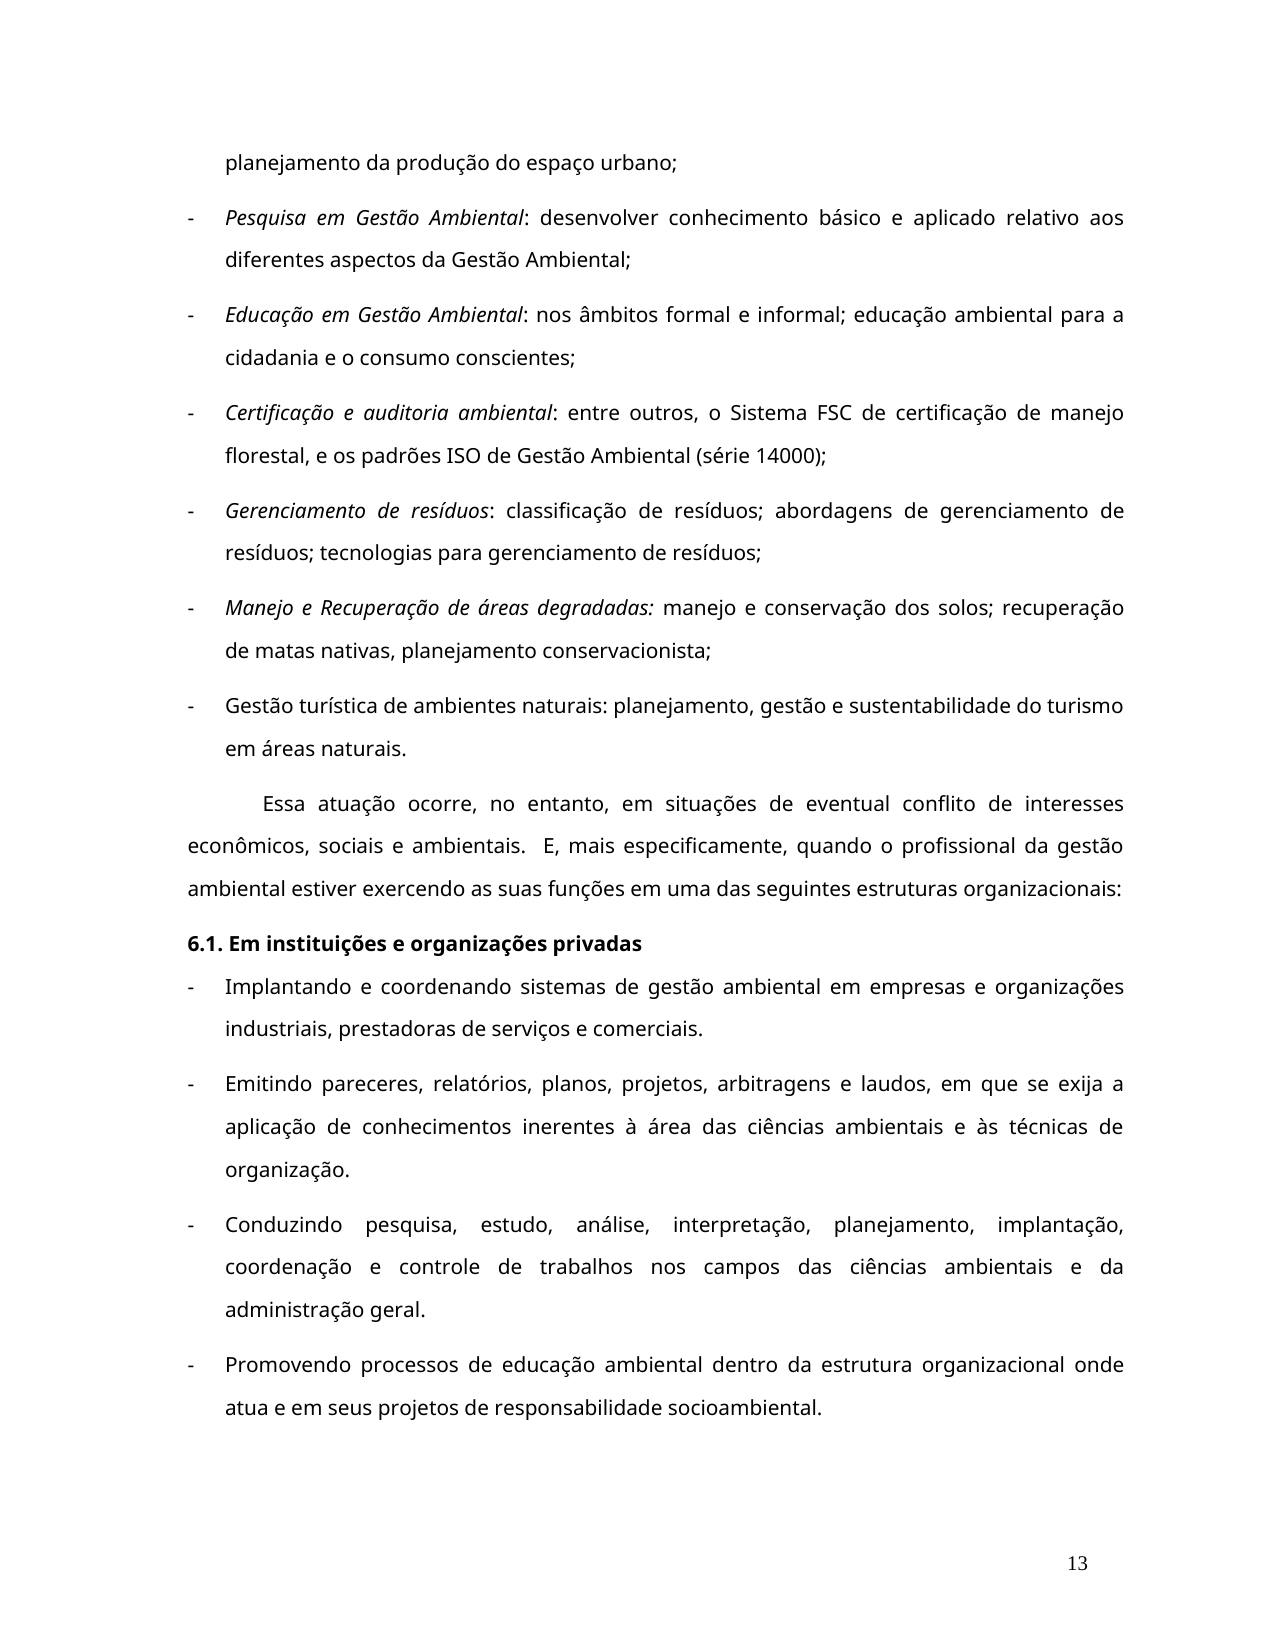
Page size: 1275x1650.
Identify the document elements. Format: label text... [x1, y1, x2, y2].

list planejamento da produção do espaço urbano; [187, 148, 1125, 176]
list Pesquisa em Gestão Ambiental: desenvolver conhecimento básico e aplicado relativo aos diferentes aspectos da Gestão Ambiental; [187, 203, 1125, 274]
list Emitindo pareceres, relatórios, planos, projetos, arbitragens e laudos, em que se exija a aplicação de conhecimentos inerentes à área das ciências ambientais e às técnicas de organização. [187, 1069, 1125, 1183]
list Implantando e coordenando sistemas de gestão ambiental em empresas e organizações industriais, prestadoras de serviços e comerciais. [187, 972, 1125, 1043]
list Gestão turística de ambientes naturais: planejamento, gestão e sustentabilidade do turismo em áreas naturais. [187, 691, 1125, 762]
list Certificação e auditoria ambiental: entre outros, o Sistema FSC de certificação de manejo florestal, e os padrões ISO de Gestão Ambiental (série 14000); [187, 398, 1125, 469]
list Gerenciamento de resíduos: classificação de resíduos; abordagens de gerenciamento de resíduos; tecnologias para gerenciamento de resíduos; [187, 496, 1125, 567]
list Manejo e Recuperação de áreas degradadas: manejo e conservação dos solos; recuperação de matas nativas, planejamento conservacionista; [187, 593, 1125, 664]
text Essa atuação ocorre, no entanto, em situações de eventual conflito de interesses econômicos, sociais e ambientais. E, mais especificamente, quando o profissional da gestão ambiental estiver exercendo as suas funções em uma das seguintes estruturas organizacionais: [187, 789, 1125, 903]
list Educação em Gestão Ambiental: nos âmbitos formal e informal; educação ambiental para a cidadania e o consumo conscientes; [187, 300, 1125, 371]
subtitle 6.1. Em instituições e organizações privadas [187, 929, 1125, 958]
list Conduzindo pesquisa, estudo, análise, interpretação, planejamento, implantação, coordenação e controle de trabalhos nos campos das ciências ambientais e da administração geral. [187, 1210, 1125, 1323]
list Promovendo processos de educação ambiental dentro da estrutura organizacional onde atua e em seus projetos de responsabilidade socioambiental. [187, 1350, 1125, 1421]
